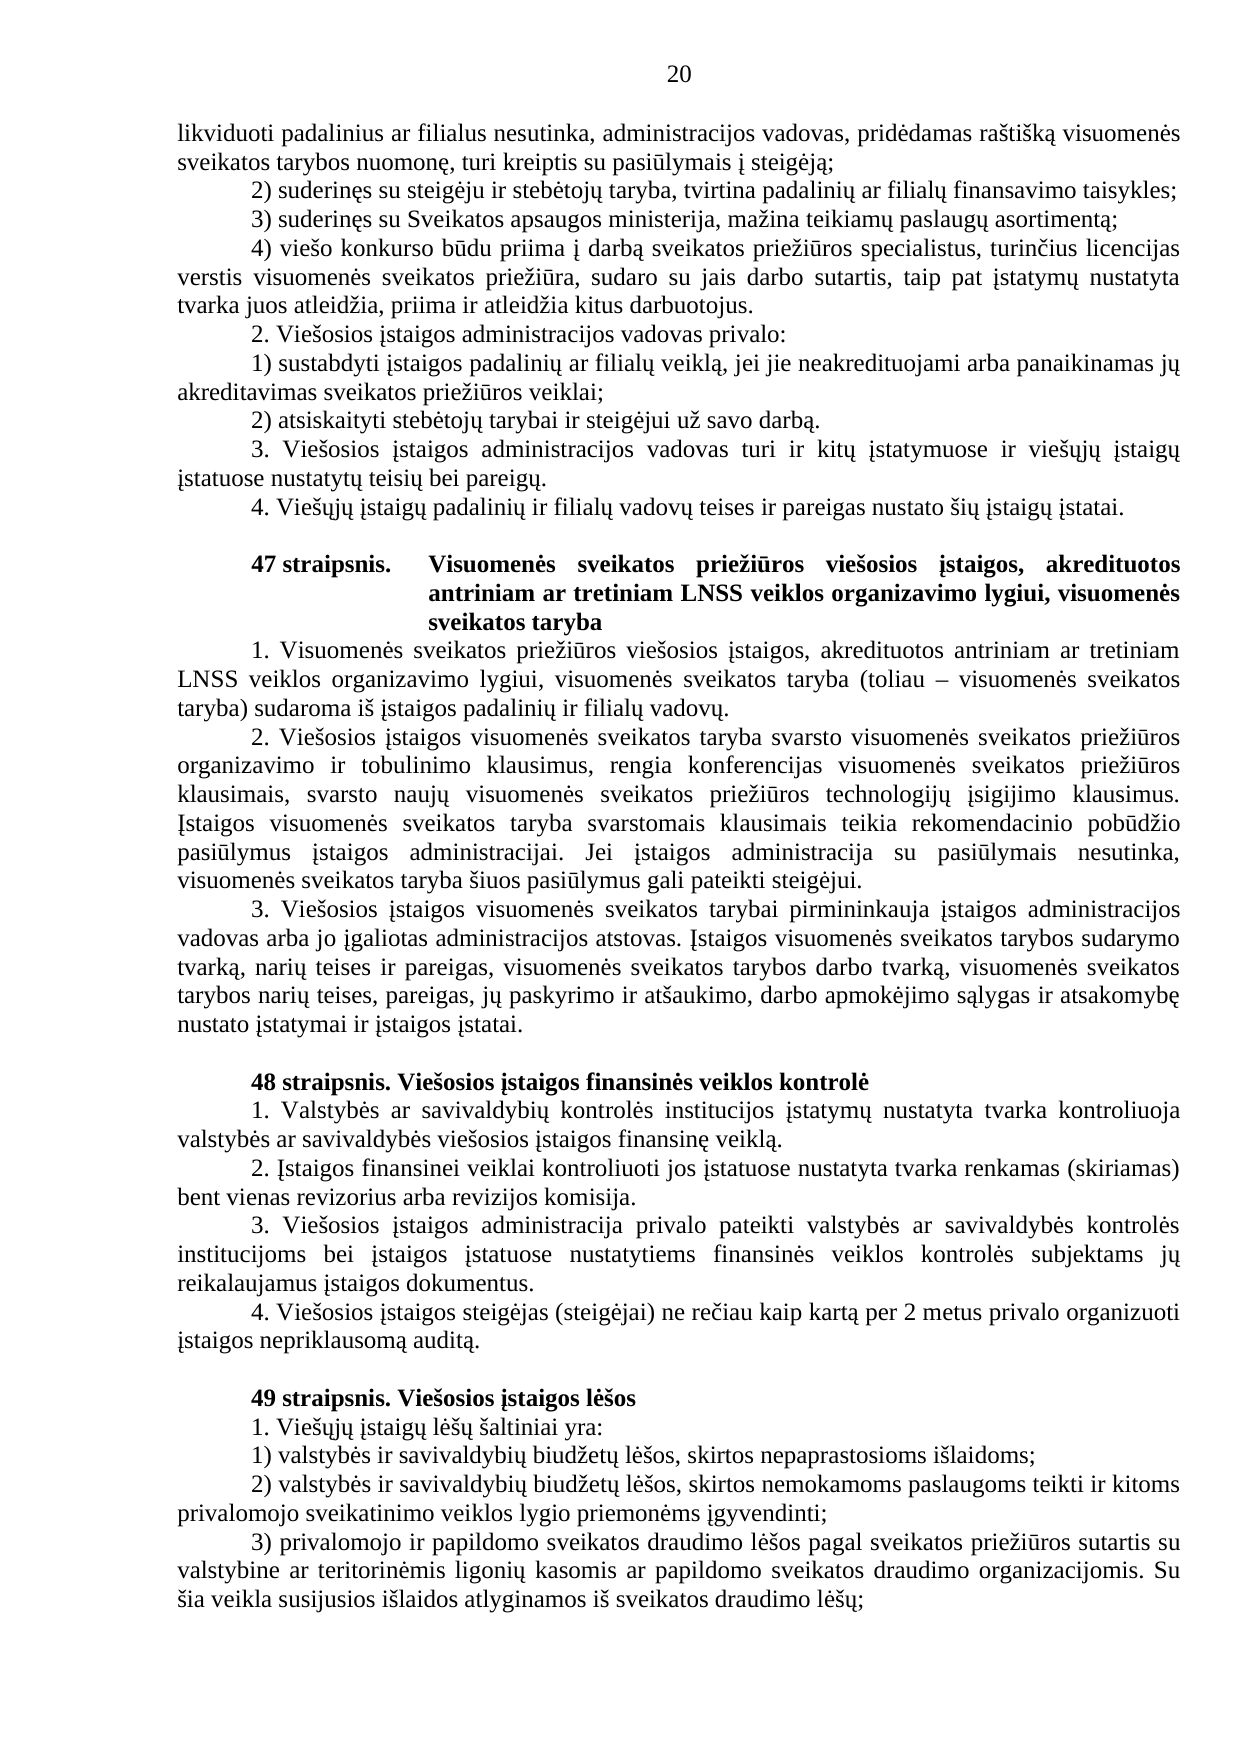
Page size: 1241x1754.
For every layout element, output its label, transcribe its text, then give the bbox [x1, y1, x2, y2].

text 47 straipsnis. Visuomenės sveikatos priežiūros viešosios įstaigos, akredituotos antriniam ar tretiniam LNSS veiklos organizavimo lygiui, visuomenės sveikatos taryba [251, 549, 1181, 636]
text 3. Viešosios įstaigos administracija privalo pateikti valstybės ar savivaldybės kontrolės institucijoms bei įstaigos įstatuose nustatytiems finansinės veiklos kontrolės subjektams jų reikalaujamus įstaigos dokumentus. [177, 1211, 1181, 1297]
text 3. Viešosios įstaigos administracijos vadovas turi ir kitų įstatymuose ir viešųjų įstaigų įstatuose nustatytų teisių bei pareigų. [177, 434, 1181, 492]
text 49 straipsnis. Viešosios įstaigos lėšos [177, 1383, 1181, 1412]
text 2. Įstaigos finansinei veiklai kontroliuoti jos įstatuose nustatyta tvarka renkamas (skiriamas) bent vienas revizorius arba revizijos komisija. [177, 1153, 1181, 1211]
text likviduoti padalinius ar filialus nesutinka, administracijos vadovas, pridėdamas raštišką visuomenės sveikatos tarybos nuomonę, turi kreiptis su pasiūlymais į steigėją; [177, 118, 1181, 176]
text 4. Viešųjų įstaigų padalinių ir filialų vadovų teises ir pareigas nustato šių įstaigų įstatai. [177, 492, 1181, 521]
text 1. Valstybės ar savivaldybių kontrolės institucijos įstatymų nustatyta tvarka kontroliuoja valstybės ar savivaldybės viešosios įstaigos finansinę veiklą. [177, 1096, 1181, 1153]
text 1) sustabdyti įstaigos padalinių ar filialų veiklą, jei jie neakredituojami arba panaikinamas jų akreditavimas sveikatos priežiūros veiklai; [177, 348, 1181, 406]
text 2. Viešosios įstaigos visuomenės sveikatos taryba svarsto visuomenės sveikatos priežiūros organizavimo ir tobulinimo klausimus, rengia konferencijas visuomenės sveikatos priežiūros klausimais, svarsto naujų visuomenės sveikatos priežiūros technologijų įsigijimo klausimus. Įstaigos visuomenės sveikatos taryba svarstomais klausimais teikia rekomendacinio pobūdžio pasiūlymus įstaigos administracijai. Jei įstaigos administracija su pasiūlymais nesutinka, visuomenės sveikatos taryba šiuos pasiūlymus gali pateikti steigėjui. [177, 722, 1181, 894]
text 2) atsiskaityti stebėtojų tarybai ir steigėjui už savo darbą. [177, 406, 1181, 434]
text 48 straipsnis. Viešosios įstaigos finansinės veiklos kontrolė [177, 1067, 1181, 1096]
text 1. Viešųjų įstaigų lėšų šaltiniai yra: [177, 1412, 1181, 1441]
text 2) suderinęs su steigėju ir stebėtojų taryba, tvirtina padalinių ar filialų finansavimo taisykles; [177, 176, 1181, 204]
text 3) privalomojo ir papildomo sveikatos draudimo lėšos pagal sveikatos priežiūros sutartis su valstybine ar teritorinėmis ligonių kasomis ar papildomo sveikatos draudimo organizacijomis. Su šia veikla susijusios išlaidos atlyginamos iš sveikatos draudimo lėšų; [177, 1527, 1181, 1613]
text 3. Viešosios įstaigos visuomenės sveikatos tarybai pirmininkauja įstaigos administracijos vadovas arba jo įgaliotas administracijos atstovas. Įstaigos visuomenės sveikatos tarybos sudarymo tvarką, narių teises ir pareigas, visuomenės sveikatos tarybos darbo tvarką, visuomenės sveikatos tarybos narių teises, pareigas, jų paskyrimo ir atšaukimo, darbo apmokėjimo sąlygas ir atsakomybę nustato įstatymai ir įstaigos įstatai. [177, 894, 1181, 1038]
text 1) valstybės ir savivaldybių biudžetų lėšos, skirtos nepaprastosioms išlaidoms; [177, 1441, 1181, 1469]
text 1. Visuomenės sveikatos priežiūros viešosios įstaigos, akredituotos antriniam ar tretiniam LNSS veiklos organizavimo lygiui, visuomenės sveikatos taryba (toliau – visuomenės sveikatos taryba) sudaroma iš įstaigos padalinių ir filialų vadovų. [177, 636, 1181, 722]
text 3) suderinęs su Sveikatos apsaugos ministerija, mažina teikiamų paslaugų asortimentą; [177, 204, 1181, 233]
text 2. Viešosios įstaigos administracijos vadovas privalo: [177, 319, 1181, 348]
text 4. Viešosios įstaigos steigėjas (steigėjai) ne rečiau kaip kartą per 2 metus privalo organizuoti įstaigos nepriklausomą auditą. [177, 1297, 1181, 1354]
text 2) valstybės ir savivaldybių biudžetų lėšos, skirtos nemokamoms paslaugoms teikti ir kitoms privalomojo sveikatinimo veiklos lygio priemonėms įgyvendinti; [177, 1469, 1181, 1527]
text 4) viešo konkurso būdu priima į darbą sveikatos priežiūros specialistus, turinčius licencijas verstis visuomenės sveikatos priežiūra, sudaro su jais darbo sutartis, taip pat įstatymų nustatyta tvarka juos atleidžia, priima ir atleidžia kitus darbuotojus. [177, 233, 1181, 319]
